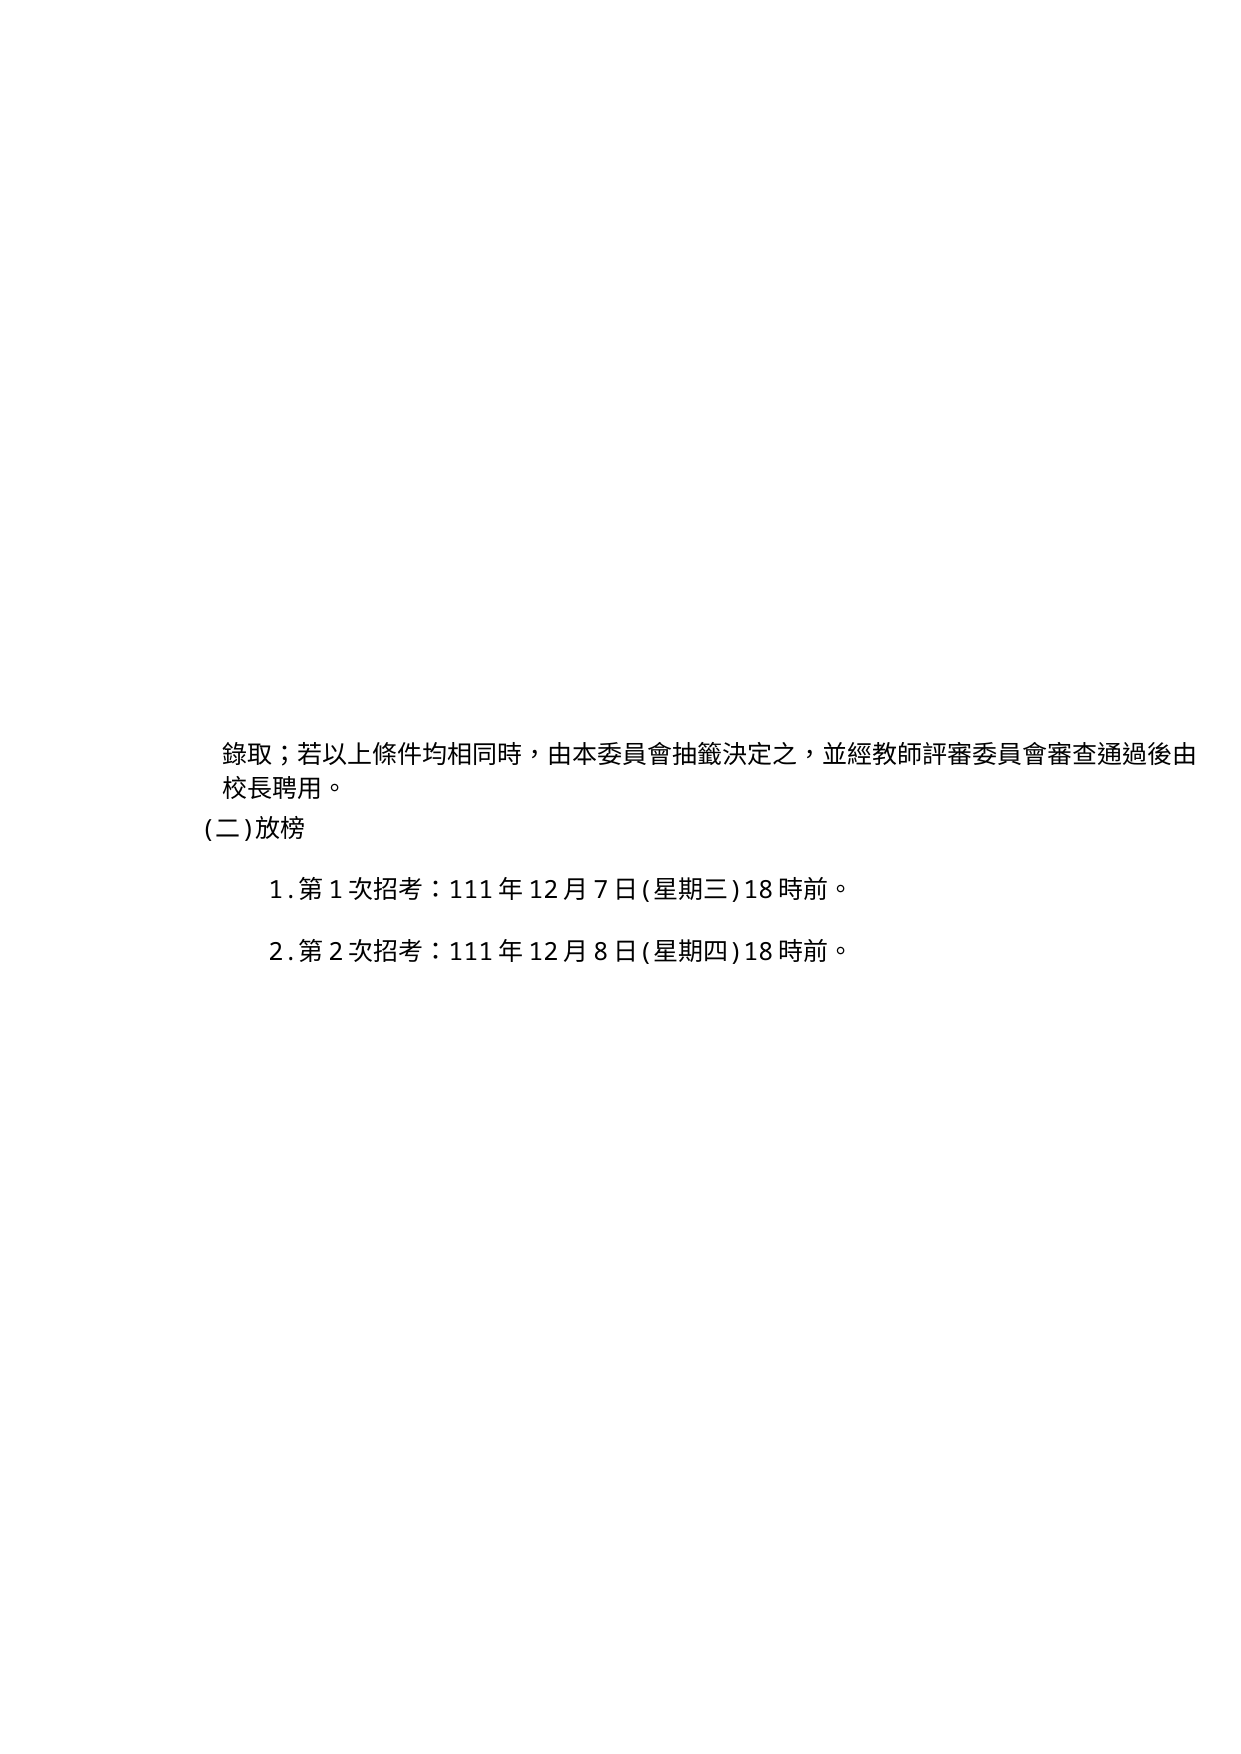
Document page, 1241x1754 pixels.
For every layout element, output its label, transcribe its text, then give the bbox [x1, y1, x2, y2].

text 2.第2次招考：111年12月8日(星期四)18時前。 [118, 908, 1211, 971]
text (二)放榜 [156, 804, 1211, 846]
text 1.第1次招考：111年12月7日(星期三)18時前。 [118, 846, 1211, 908]
text 錄取；若以上條件均相同時，由本委員會抽籤決定之，並經教師評審委員會審查通過後由校長聘用。 [222, 737, 1211, 804]
